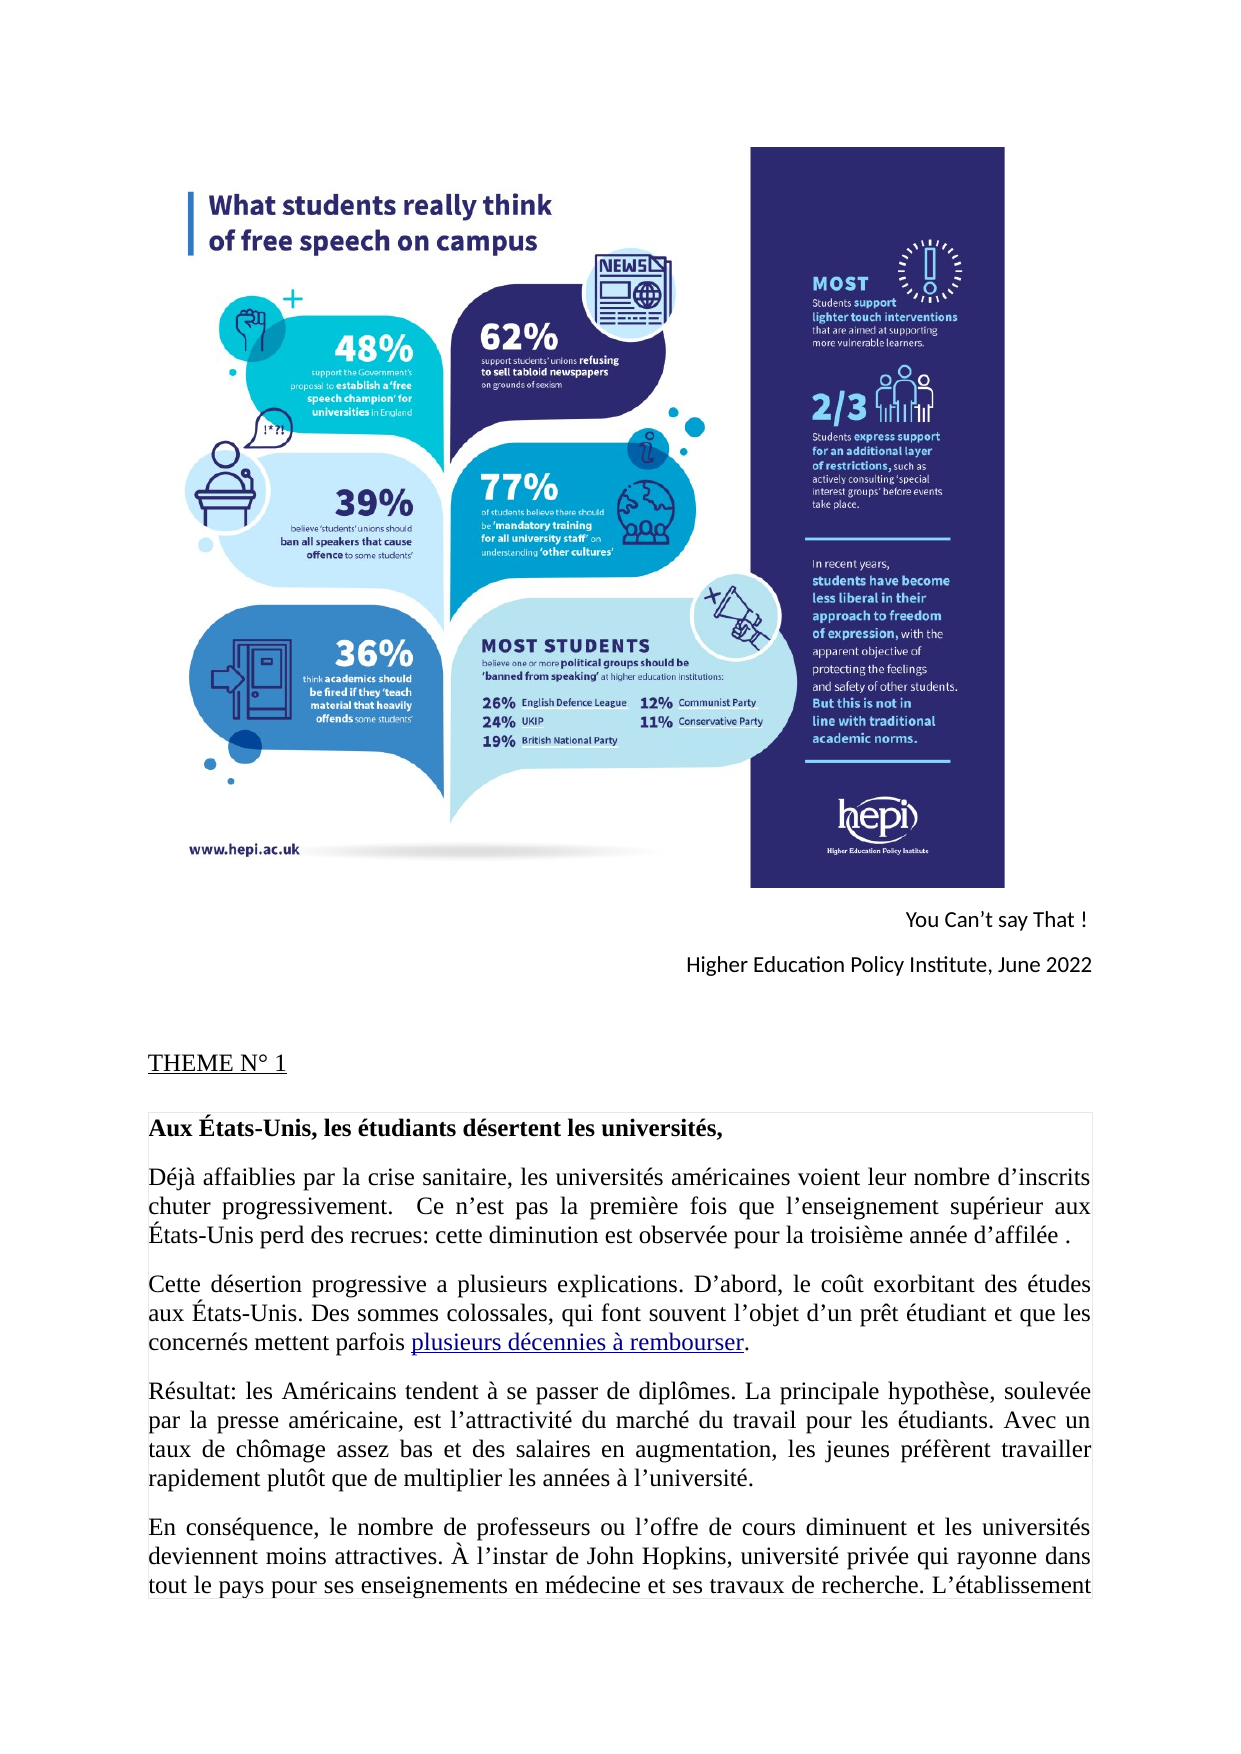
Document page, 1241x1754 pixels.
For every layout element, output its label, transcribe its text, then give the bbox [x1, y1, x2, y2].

text Résultat: les Américains tendent à se passer de diplômes. La principale hypothèse, soulevée par la presse américaine, est l’attractivité du marché du travail pour les étudiants. Avec un taux de chômage assez bas et des salaires en augmentation, les jeunes préfèrent travailler rapidement plutôt que de multiplier les années à l’université. [149, 1376, 1092, 1491]
text Cette désertion progressive a plusieurs explications. D’abord, le coût exorbitant des études aux États-Unis. Des sommes colossales, qui font souvent l’objet d’un prêt étudiant et que les concernés mettent parfois plusieurs décennies à rembourser. [149, 1269, 1092, 1356]
text En conséquence, le nombre de professeurs ou l’offre de cours diminuent et les universités deviennent moins attractives. À l’instar de John Hopkins, université privée qui rayonne dans tout le pays pour ses enseignements en médecine et ses travaux de recherche. L’établissement [149, 1512, 1092, 1598]
text You Can’t say That ! [148, 906, 1093, 933]
text Higher Education Policy Institute, June 2022 [148, 950, 1093, 978]
text Déjà affaiblies par la crise sanitaire, les universités américaines voient leur nombre d’inscrits chuter progressivement. Ce n’est pas la première fois que l’enseignement supérieur aux États-Unis perd des recrues: cette diminution est observée pour la troisième année d’affilée . [149, 1162, 1092, 1248]
text THEME N° 1 [148, 1048, 1093, 1077]
subtitle Aux États-Unis, les étudiants désertent les universités, [149, 1113, 1092, 1141]
